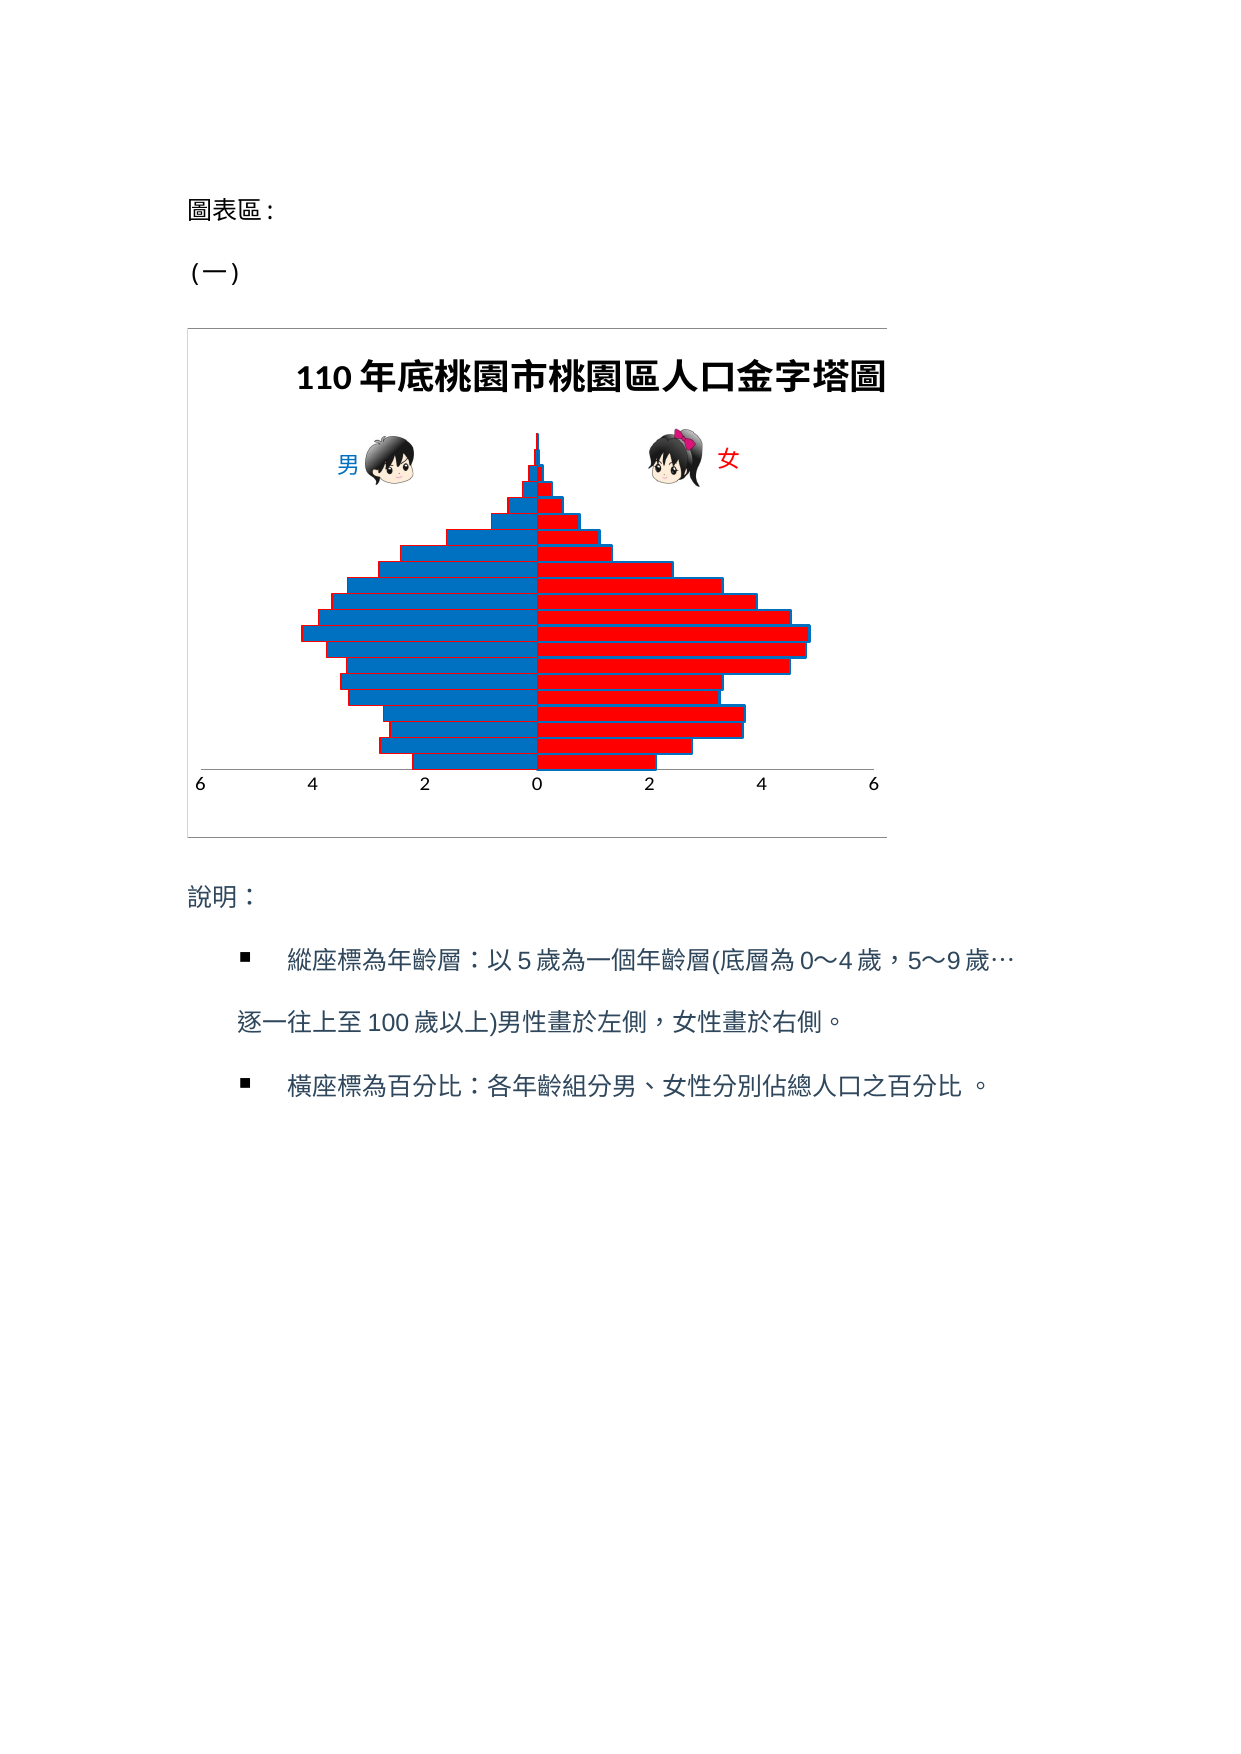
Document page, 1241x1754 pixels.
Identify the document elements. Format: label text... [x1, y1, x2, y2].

text 圖表區: [187, 167, 1053, 229]
text (一) [187, 229, 1053, 292]
list 橫座標為百分比：各年齡組分男、女性分別佔總人口之百分比 。 [237, 1042, 1028, 1105]
list 縱座標為年齡層：以5歲為一個年齡層(底層為0～4歲，5～9歲…逐一往上至100歲以上)男性畫於左側，女性畫於右側。 [237, 917, 1028, 1042]
picture [647, 428, 703, 488]
text 說明： [187, 854, 1053, 917]
picture [364, 433, 414, 486]
